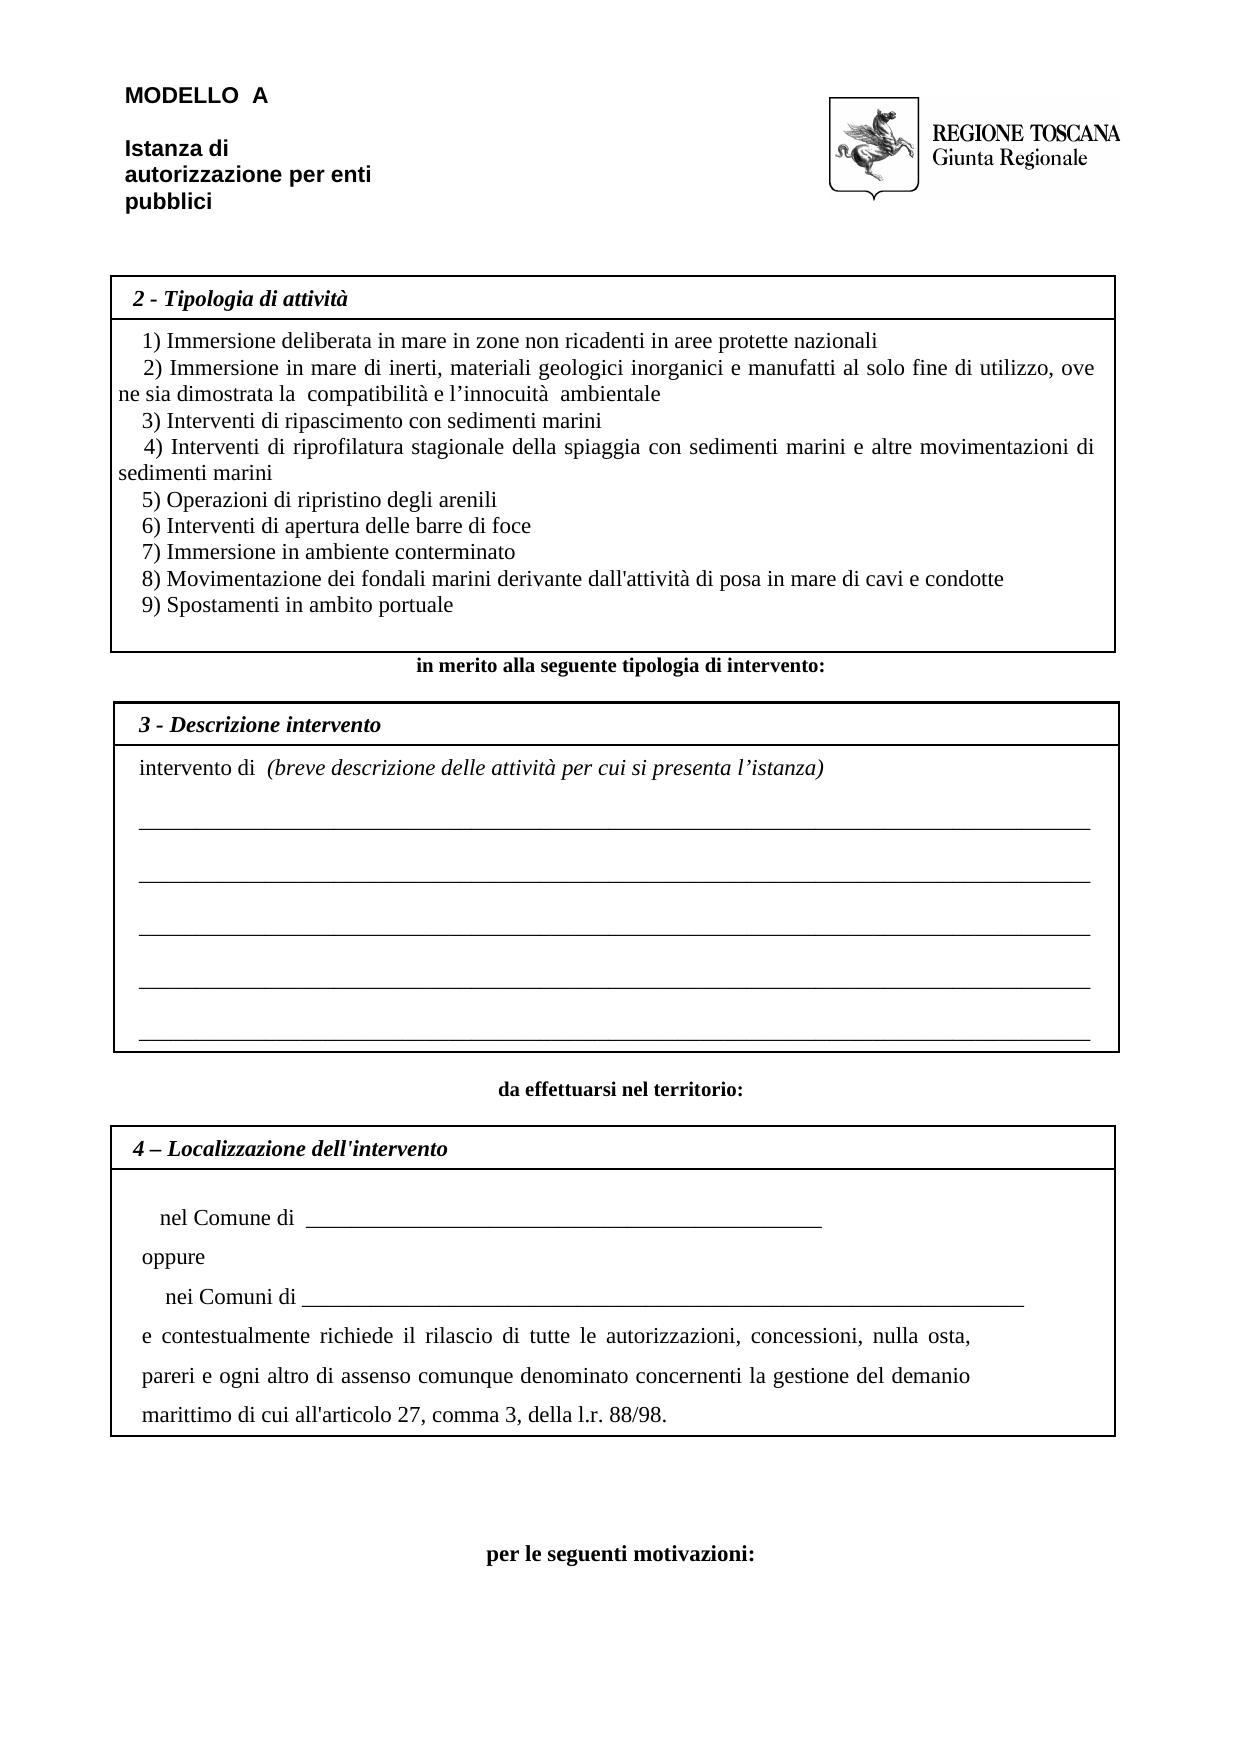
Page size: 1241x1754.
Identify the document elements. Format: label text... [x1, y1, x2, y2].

text per le seguenti motivazioni: [119, 1540, 1123, 1567]
table_cell 􀂅 1) Immersione deliberata in mare in zone non ricadenti in aree protette nazionali 􀂅 2) Immersione in mare di inerti, materiali geologici inorganici e manufatti al solo fine di utilizzo, ove ne sia dimostrata la compatibilità e l’innocuità ambientale 􀂅 3) Interventi di ripascimento con sedimenti marini 􀂅 4) Interventi di riprofilatura stagionale della spiaggia con sedimenti marini e altre movimentazioni di sedimenti marini 􀂅 5) Operazioni di ripristino degli arenili 􀂅 6) Interventi di apertura delle barre di foce 􀂅 7) Immersione in ambiente conterminato 􀂅 8) Movimentazione dei fondali marini derivante dall'attività di posa in mare di cavi e condotte 􀂅 9) Spostamenti in ambito portuale [112, 320, 1114, 651]
table_header 4 – Localizzazione dell'intervento [112, 1127, 1114, 1168]
table_header 3 - Descrizione intervento [115, 704, 1118, 744]
table_cell 􀂅nel Comune di _____________________________________________ oppure 􀂅 nei Comuni di _______________________________________________________________ e contestualmente richiede il rilascio di tutte le autorizzazioni, concessioni, nulla osta, pareri e ogni altro di assenso comunque denominato concernenti la gestione del demanio marittimo di cui all'articolo 27, comma 3, della l.r. 88/98. [112, 1170, 1114, 1435]
text in merito alla seguente tipologia di intervento: [119, 653, 1123, 677]
picture [829, 97, 1121, 202]
table_header 2 - Tipologia di attività [112, 277, 1114, 318]
table_cell intervento di (breve descrizione delle attività per cui si presenta l’istanza) _______________________________________________________________________________________________________________________________________________________________________________________________________________________________________________________________________________________________________________________________________________________________________________________________________________________________ [115, 746, 1118, 1051]
text da effettuarsi nel territorio: [119, 1077, 1123, 1101]
